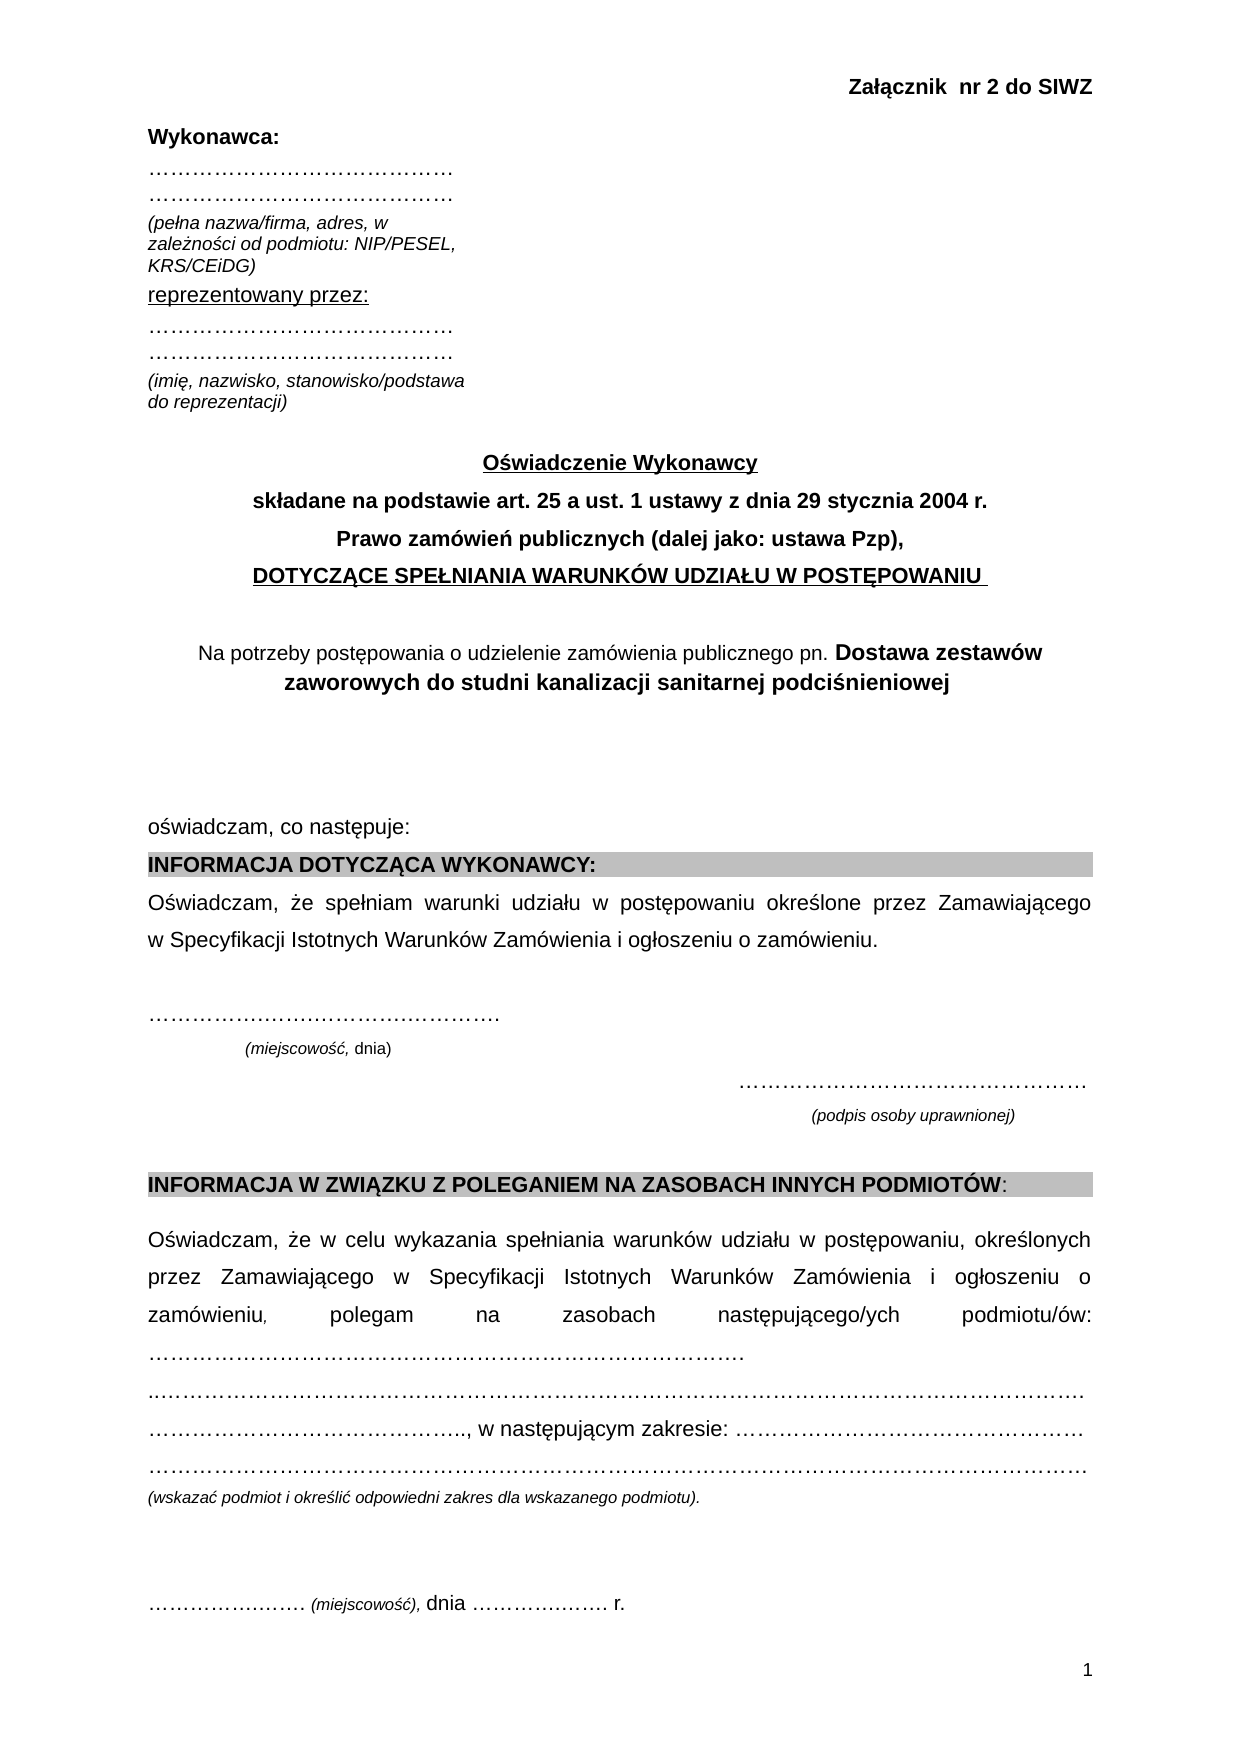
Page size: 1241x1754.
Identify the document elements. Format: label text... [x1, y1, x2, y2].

text …………….……. (miejscowość), dnia ………….……. r. [148, 1591, 1093, 1614]
text składane na podstawie art. 25 a ust. 1 ustawy z dnia 29 stycznia 2004 r. [148, 488, 1093, 513]
text (podpis osoby uprawnionej) [738, 1105, 1093, 1124]
text Wykonawca: [148, 124, 1093, 149]
text ………………………………………………………………………… [148, 313, 472, 364]
text ………………………………………………………………………… [148, 155, 472, 206]
text DOTYCZĄCE SPEŁNIANIA WARUNKÓW UDZIAŁU W POSTĘPOWANIU [148, 563, 1093, 626]
text Oświadczam, że spełniam warunki udziału w postępowaniu określone przez Zamawiającego w Specyfikacji Istotnych Warunków Zamówienia i ogłoszeniu o zamówieniu. [148, 889, 1093, 952]
text INFORMACJA DOTYCZĄCA WYKONAWCY: [148, 852, 1093, 877]
text Oświadczam, że w celu wykazania spełniania warunków udziału w postępowaniu, określonych przez Zamawiającego w Specyfikacji Istotnych Warunków Zamówienia i ogłoszeniu o zamówieniu, polegam na zasobach następującego/ych podmiotu/ów: ………………………………………………………………………. [148, 1226, 1093, 1365]
text …………….…….………….…………. [148, 1001, 1093, 1026]
text Prawo zamówień publicznych (dalej jako: ustawa Pzp), [148, 526, 1093, 551]
text ..……………………………………………………………………………………………………………….…………………………………….., w następującym zakresie: ………………………………………… [148, 1378, 1093, 1441]
text (pełna nazwa/firma, adres, w zależności od podmiotu: NIP/PESEL, KRS/CEiDG) [148, 212, 472, 276]
text (imię, nazwisko, stanowisko/podstawa do reprezentacji) [148, 370, 472, 413]
text reprezentowany przez: [148, 282, 1093, 307]
text INFORMACJA W ZWIĄZKU Z POLEGANIEM NA ZASOBACH INNYCH PODMIOTÓW: [148, 1172, 1093, 1197]
text Na potrzeby postępowania o udzielenie zamówienia publicznego pn. Dostawa zestawów zaworowych do studni kanalizacji sanitarnej podciśnieniowej [148, 639, 1093, 696]
text Oświadczenie Wykonawcy [148, 450, 1093, 475]
text ………………………………………… [148, 1068, 1093, 1093]
text Załącznik nr 2 do SIWZ [148, 74, 1093, 99]
text (miejscowość, dnia) [148, 1039, 1093, 1058]
text ………………………………………………………………………………………………………………… (wskazać podmiot i określić odpowiedni zakres dla wskazanego podmiotu). [148, 1453, 1093, 1507]
text oświadczam, co następuje: [148, 814, 1093, 839]
